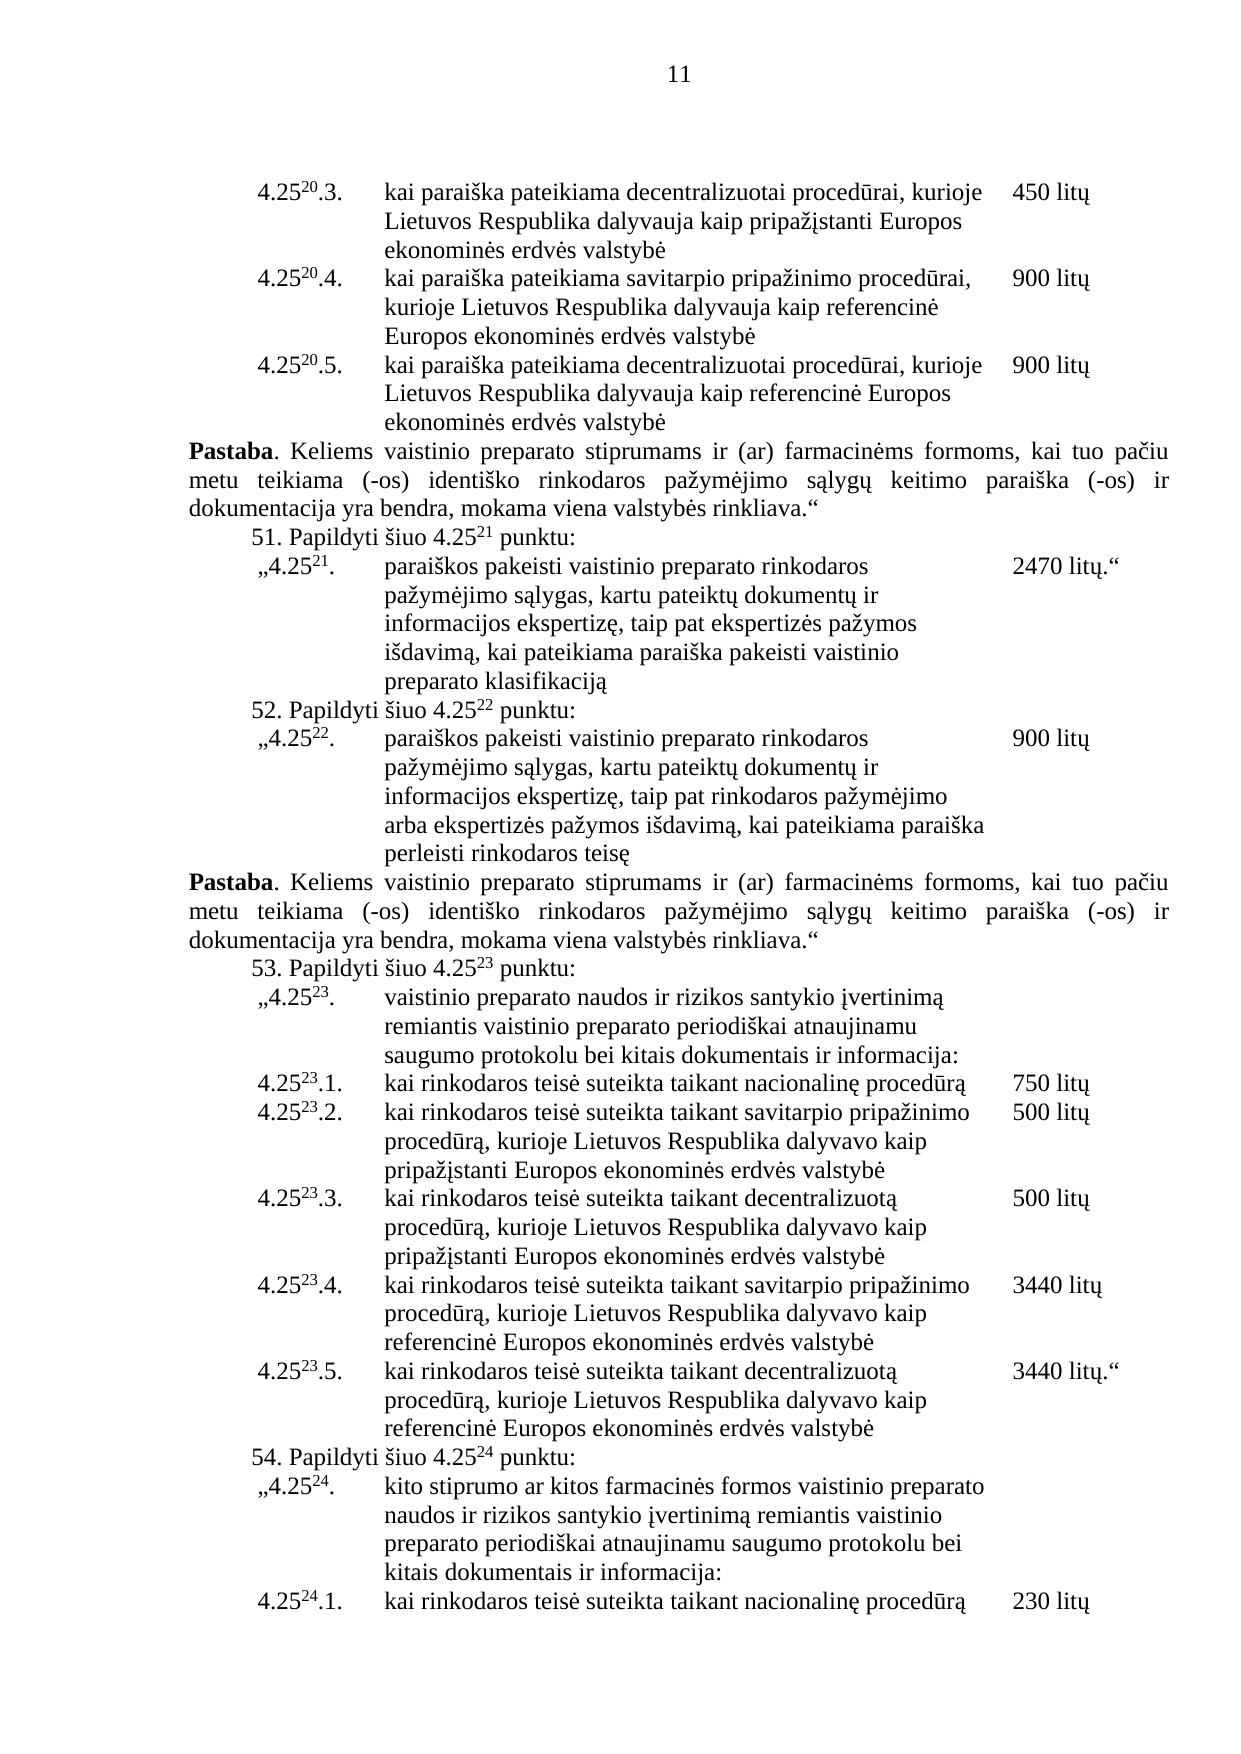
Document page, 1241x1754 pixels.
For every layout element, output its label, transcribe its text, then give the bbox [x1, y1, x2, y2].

table_header „4.2524. [177, 1471, 373, 1586]
table_cell 4.2523.2. [177, 1097, 373, 1183]
table_cell 3440 litų [1001, 1270, 1181, 1356]
table_header „4.2521. [177, 551, 373, 695]
table_cell 500 litų [1001, 1097, 1181, 1183]
table_cell 230 litų [1001, 1586, 1181, 1615]
table_header paraiškos pakeisti vaistinio preparato rinkodaros pažymėjimo sąlygas, kartu pateiktų dokumentų ir informacijos ekspertizę, taip pat rinkodaros pažymėjimo arba ekspertizės pažymos išdavimą, kai pateikiama paraiška perleisti rinkodaros teisę [373, 724, 1001, 867]
table_cell 4.2520.5. [177, 350, 373, 436]
table_cell Pastaba. Keliems vaistinio preparato stiprumams ir (ar) farmacinėms formoms, kai tuo pačiu metu teikiama (-os) identiško rinkodaros pažymėjimo sąlygų keitimo paraiška (-os) ir dokumentacija yra bendra, mokama viena valstybės rinkliava.“ [177, 867, 1181, 953]
table_cell kai rinkodaros teisė suteikta taikant savitarpio pripažinimo procedūrą, kurioje Lietuvos Respublika dalyvavo kaip referencinė Europos ekonominės erdvės valstybė [373, 1270, 1001, 1356]
table_header 2470 litų.“ [1001, 551, 1181, 695]
table_cell 900 litų [1001, 350, 1181, 436]
text 54. Papildyti šiuo 4.2524 punktu: [177, 1442, 1181, 1471]
table_cell kai paraiška pateikiama decentralizuotai procedūrai, kurioje Lietuvos Respublika dalyvauja kaip referencinė Europos ekonominės erdvės valstybė [373, 350, 1001, 436]
table_cell Pastaba. Keliems vaistinio preparato stiprumams ir (ar) farmacinėms formoms, kai tuo pačiu metu teikiama (-os) identiško rinkodaros pažymėjimo sąlygų keitimo paraiška (-os) ir dokumentacija yra bendra, mokama viena valstybės rinkliava.“ [177, 436, 1181, 522]
table_header [1001, 1471, 1181, 1586]
table_cell kai rinkodaros teisė suteikta taikant nacionalinę procedūrą [373, 1069, 1001, 1097]
text 51. Papildyti šiuo 4.2521 punktu: [177, 522, 1181, 551]
table_header [1001, 982, 1181, 1068]
table_cell 4.2523.4. [177, 1270, 373, 1356]
table_cell 3440 litų.“ [1001, 1356, 1181, 1442]
table_cell 4.2523.5. [177, 1356, 373, 1442]
table_header paraiškos pakeisti vaistinio preparato rinkodaros pažymėjimo sąlygas, kartu pateiktų dokumentų ir informacijos ekspertizę, taip pat ekspertizės pažymos išdavimą, kai pateikiama paraiška pakeisti vaistinio preparato klasifikaciją [373, 551, 1001, 695]
table_cell kai paraiška pateikiama decentralizuotai procedūrai, kurioje Lietuvos Respublika dalyvauja kaip pripažįstanti Europos ekonominės erdvės valstybė [373, 177, 1001, 263]
text 52. Papildyti šiuo 4.2522 punktu: [177, 695, 1181, 723]
table_header vaistinio preparato naudos ir rizikos santykio įvertinimą remiantis vaistinio preparato periodiškai atnaujinamu saugumo protokolu bei kitais dokumentais ir informacija: [373, 982, 1001, 1068]
table_cell 900 litų [1001, 264, 1181, 350]
table_cell 4.2523.3. [177, 1184, 373, 1270]
table_cell 500 litų [1001, 1184, 1181, 1270]
table_cell 450 litų [1001, 177, 1181, 263]
table_cell 4.2520.3. [177, 177, 373, 263]
table_cell 750 litų [1001, 1069, 1181, 1097]
table_cell kai rinkodaros teisė suteikta taikant decentralizuotą procedūrą, kurioje Lietuvos Respublika dalyvavo kaip referencinė Europos ekonominės erdvės valstybė [373, 1356, 1001, 1442]
table_cell kai rinkodaros teisė suteikta taikant decentralizuotą procedūrą, kurioje Lietuvos Respublika dalyvavo kaip pripažįstanti Europos ekonominės erdvės valstybė [373, 1184, 1001, 1270]
text 53. Papildyti šiuo 4.2523 punktu: [177, 953, 1181, 982]
table_cell kai rinkodaros teisė suteikta taikant savitarpio pripažinimo procedūrą, kurioje Lietuvos Respublika dalyvavo kaip pripažįstanti Europos ekonominės erdvės valstybė [373, 1097, 1001, 1183]
table_header 900 litų [1001, 724, 1181, 867]
table_cell 4.2523.1. [177, 1069, 373, 1097]
table_cell 4.2524.1. [177, 1586, 373, 1615]
table_cell 4.2520.4. [177, 264, 373, 350]
table_header „4.2523. [177, 982, 373, 1068]
table_header kito stiprumo ar kitos farmacinės formos vaistinio preparato naudos ir rizikos santykio įvertinimą remiantis vaistinio preparato periodiškai atnaujinamu saugumo protokolu bei kitais dokumentais ir informacija: [373, 1471, 1001, 1586]
table_cell kai paraiška pateikiama savitarpio pripažinimo procedūrai, kurioje Lietuvos Respublika dalyvauja kaip referencinė Europos ekonominės erdvės valstybė [373, 264, 1001, 350]
table_cell kai rinkodaros teisė suteikta taikant nacionalinę procedūrą [373, 1586, 1001, 1615]
table_header „4.2522. [177, 724, 373, 867]
